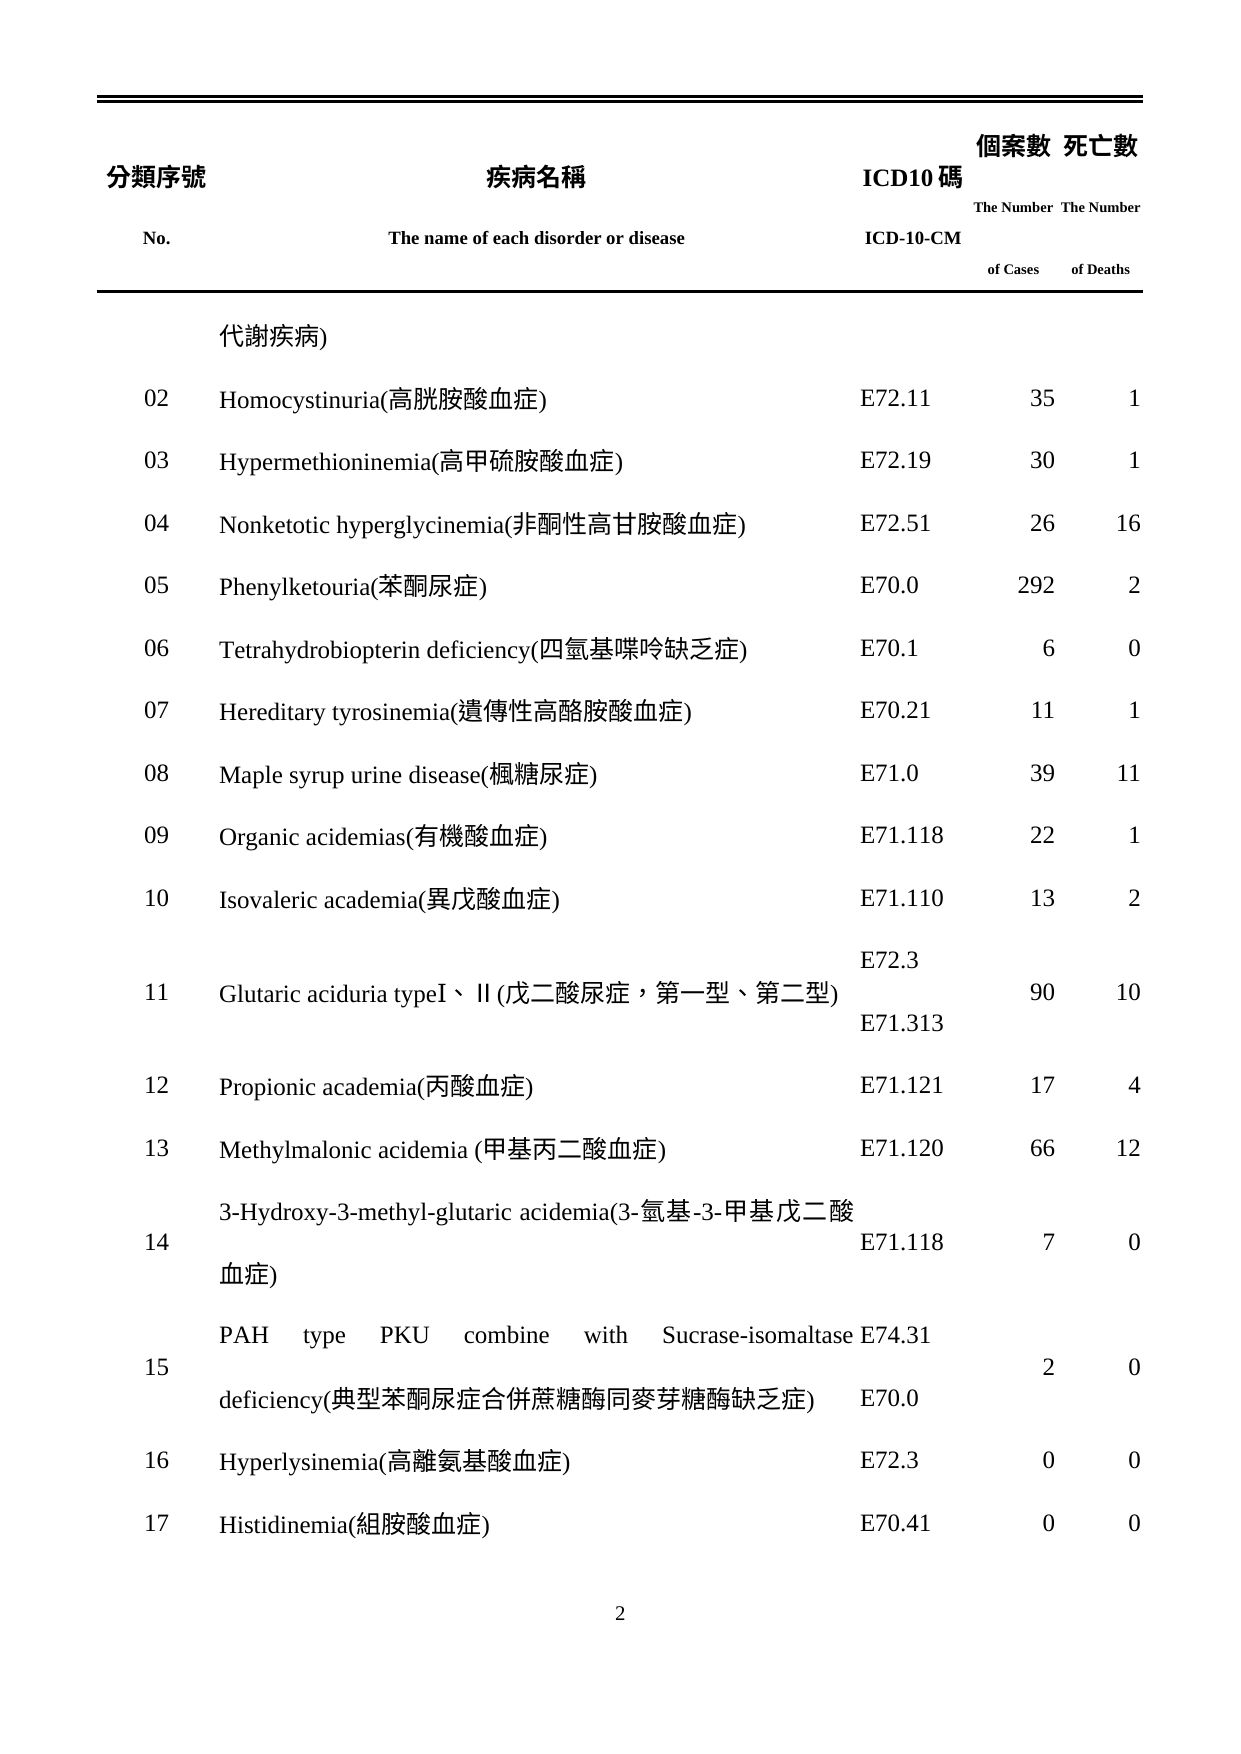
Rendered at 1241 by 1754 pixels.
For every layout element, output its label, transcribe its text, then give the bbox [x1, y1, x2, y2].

table_cell Homocystinuria(高胱胺酸血症) [216, 356, 857, 418]
table_header 死亡數 The Number of Deaths [1058, 103, 1143, 290]
table_cell 09 [97, 793, 216, 856]
table_cell E71.120 [857, 1106, 969, 1168]
table_cell E71.110 [857, 856, 969, 918]
table_cell 1 [1058, 356, 1143, 418]
table_cell Hereditary tyrosinemia(遺傳性高酪胺酸血症) [216, 668, 857, 731]
table_cell Maple syrup urine disease(楓糖尿症) [216, 731, 857, 793]
table_cell 66 [969, 1106, 1057, 1168]
table_cell 0 [969, 1418, 1057, 1481]
table_cell 35 [969, 356, 1057, 418]
table_cell 05 [97, 543, 216, 606]
table_cell Isovaleric academia(異戊酸血症) [216, 856, 857, 918]
table_cell 292 [969, 543, 1057, 606]
table_cell 10 [1058, 918, 1143, 1043]
table_cell Methylmalonic acidemia (甲基丙二酸血症) [216, 1106, 857, 1168]
table_cell E70.1 [857, 606, 969, 668]
table_cell Hypermethioninemia(高甲硫胺酸血症) [216, 418, 857, 481]
table_cell 0 [1058, 1293, 1143, 1418]
table_cell 90 [969, 918, 1057, 1043]
table_cell 04 [97, 481, 216, 543]
table_header 分類序號 No. [97, 103, 216, 290]
table_cell E70.41 [857, 1481, 969, 1543]
table_cell 1 [1058, 668, 1143, 731]
table_cell Nonketotic hyperglycinemia(非酮性高甘胺酸血症) [216, 481, 857, 543]
table_header ICD10碼 ICD-10-CM [857, 103, 969, 290]
table_cell 26 [969, 481, 1057, 543]
table_cell 12 [97, 1043, 216, 1106]
table_cell Tetrahydrobiopterin deficiency(四氫基喋呤缺乏症) [216, 606, 857, 668]
table_cell E71.0 [857, 731, 969, 793]
table_header 個案數 The Number of Cases [969, 103, 1057, 290]
table_cell Histidinemia(組胺酸血症) [216, 1481, 857, 1543]
table_cell 14 [97, 1168, 216, 1293]
table_cell Glutaric aciduria typeⅠ、Ⅱ(戊二酸尿症，第一型、第二型) [216, 918, 857, 1043]
table_cell E72.19 [857, 418, 969, 481]
table_header 疾病名稱 The name of each disorder or disease [216, 103, 857, 290]
table_cell 1 [1058, 793, 1143, 856]
table_cell E74.31 E70.0 [857, 1293, 969, 1418]
table_cell 13 [969, 856, 1057, 918]
table_cell 0 [1058, 1481, 1143, 1543]
table_cell 08 [97, 731, 216, 793]
table_cell 13 [97, 1106, 216, 1168]
table_cell Propionic academia(丙酸血症) [216, 1043, 857, 1106]
table_cell [857, 293, 969, 356]
table_cell 1 [1058, 418, 1143, 481]
table_cell E71.121 [857, 1043, 969, 1106]
table_cell 02 [97, 356, 216, 418]
table_cell 39 [969, 731, 1057, 793]
table_cell 03 [97, 418, 216, 481]
table_cell 2 [969, 1293, 1057, 1418]
table_cell 2 [1058, 856, 1143, 918]
table_cell 17 [97, 1481, 216, 1543]
table_cell 11 [97, 918, 216, 1043]
table_cell E71.118 [857, 793, 969, 856]
table_cell 0 [1058, 1418, 1143, 1481]
table_cell 7 [969, 1168, 1057, 1293]
table_cell 0 [1058, 1168, 1143, 1293]
table_cell Organic acidemias(有機酸血症) [216, 793, 857, 856]
table_cell 11 [969, 668, 1057, 731]
table_cell 30 [969, 418, 1057, 481]
table_cell 2 [1058, 543, 1143, 606]
table_cell Hyperlysinemia(高離氨基酸血症) [216, 1418, 857, 1481]
table_cell E70.0 [857, 543, 969, 606]
table_cell E71.118 [857, 1168, 969, 1293]
table_cell E72.11 [857, 356, 969, 418]
table_cell 17 [969, 1043, 1057, 1106]
table_cell 0 [1058, 606, 1143, 668]
table_cell Phenylketouria(苯酮尿症) [216, 543, 857, 606]
table_cell 6 [969, 606, 1057, 668]
table_cell 22 [969, 793, 1057, 856]
table_cell E72.3 E71.313 [857, 918, 969, 1043]
table_cell E72.51 [857, 481, 969, 543]
table_cell 16 [97, 1418, 216, 1481]
table_cell 06 [97, 606, 216, 668]
table_cell 11 [1058, 731, 1143, 793]
table_cell PAH type PKU combine with Sucrase-isomaltase deficiency(典型苯酮尿症合併蔗糖酶同麥芽糖酶缺乏症) [216, 1293, 857, 1418]
table_cell 0 [969, 1481, 1057, 1543]
table_cell [1058, 293, 1143, 356]
table_cell E72.3 [857, 1418, 969, 1481]
table_cell 10 [97, 856, 216, 918]
table_cell 15 [97, 1293, 216, 1418]
table_cell 4 [1058, 1043, 1143, 1106]
table_cell E70.21 [857, 668, 969, 731]
table_cell 代謝疾病) [216, 293, 857, 356]
table_cell [969, 293, 1057, 356]
table_cell 16 [1058, 481, 1143, 543]
table_cell 3-Hydroxy-3-methyl-glutaric acidemia(3-氫基-3-甲基戊二酸血症) [216, 1168, 857, 1293]
table_cell [97, 293, 216, 356]
table_cell 07 [97, 668, 216, 731]
table_cell 12 [1058, 1106, 1143, 1168]
